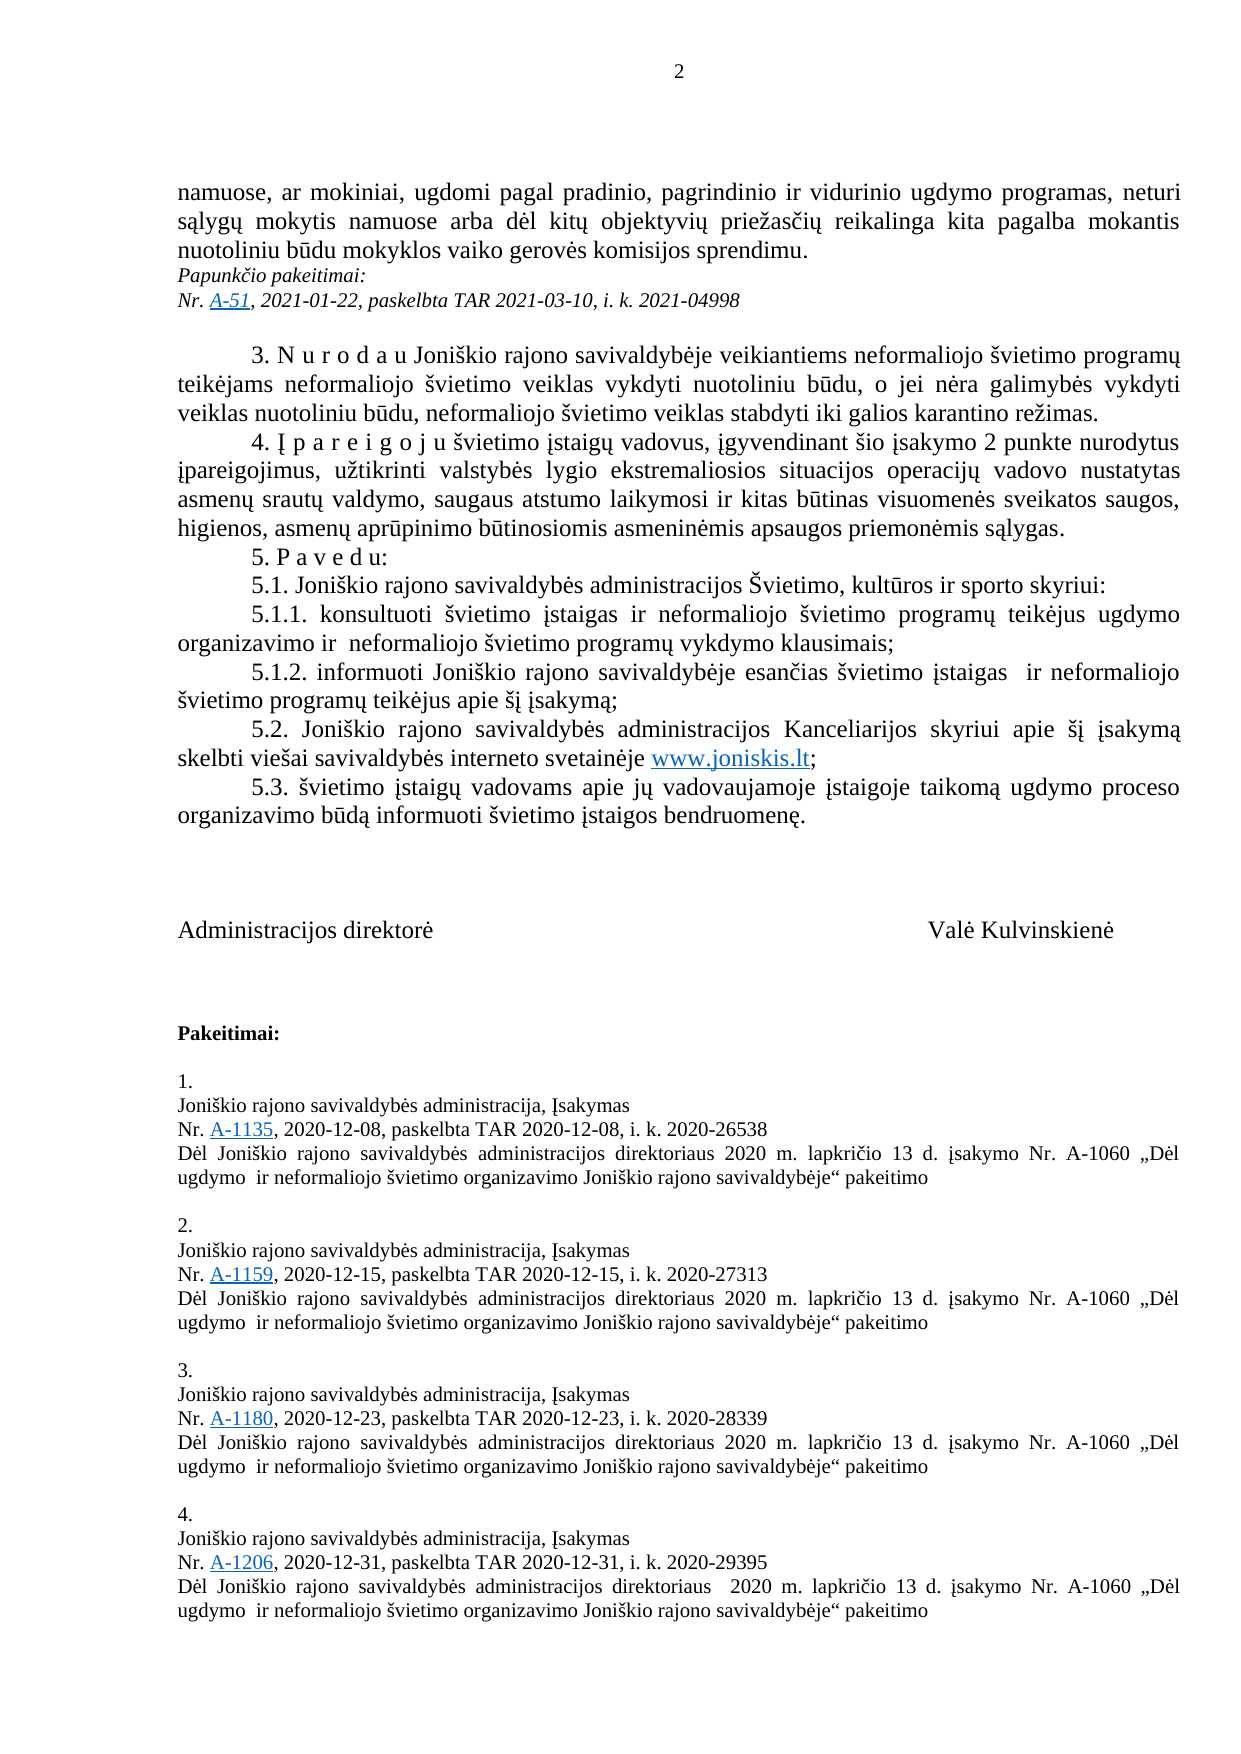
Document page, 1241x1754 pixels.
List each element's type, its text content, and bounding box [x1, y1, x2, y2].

text 3. [177, 1358, 1181, 1382]
text 5. P a v e d u: [177, 542, 1181, 570]
text 3. N u r o d a u Joniškio rajono savivaldybėje veikiantiems neformaliojo švietimo programų teikėjams neformaliojo švietimo veiklas vykdyti nuotoliniu būdu, o jei nėra galimybės vykdyti veiklas nuotoliniu būdu, neformaliojo švietimo veiklas stabdyti iki galios karantino režimas. [177, 340, 1181, 427]
text 5.3. švietimo įstaigų vadovams apie jų vadovaujamoje įstaigoje taikomą ugdymo proceso organizavimo būdą informuoti švietimo įstaigos bendruomenę. [177, 772, 1181, 829]
text 5.1.2. informuoti Joniškio rajono savivaldybėje esančias švietimo įstaigas ir neformaliojo švietimo programų teikėjus apie šį įsakymą; [177, 657, 1181, 714]
text Joniškio rajono savivaldybės administracija, Įsakymas [177, 1526, 1181, 1550]
text Nr. A-1159, 2020-12-15, paskelbta TAR 2020-12-15, i. k. 2020-27313 [177, 1262, 1181, 1286]
text Dėl Joniškio rajono savivaldybės administracijos direktoriaus 2020 m. lapkričio 13 d. įsakymo Nr. A-1060 „Dėl ugdymo ir neformaliojo švietimo organizavimo Joniškio rajono savivaldybėje“ pakeitimo [177, 1286, 1181, 1334]
text Joniškio rajono savivaldybės administracija, Įsakymas [177, 1382, 1181, 1406]
text 5.1. Joniškio rajono savivaldybės administracijos Švietimo, kultūros ir sporto skyriui: [177, 570, 1181, 599]
text 4. Į p a r e i g o j u švietimo įstaigų vadovus, įgyvendinant šio įsakymo 2 punkte nurodytus įpareigojimus, užtikrinti valstybės lygio ekstremaliosios situacijos operacijų vadovo nustatytas asmenų srautų valdymo, saugaus atstumo laikymosi ir kitas būtinas visuomenės sveikatos saugos, higienos, asmenų aprūpinimo būtinosiomis asmeninėmis apsaugos priemonėmis sąlygas. [177, 427, 1181, 542]
text Joniškio rajono savivaldybės administracija, Įsakymas [177, 1093, 1181, 1117]
text Nr. A-51, 2021-01-22, paskelbta TAR 2021-03-10, i. k. 2021-04998 [177, 287, 1181, 312]
text Dėl Joniškio rajono savivaldybės administracijos direktoriaus 2020 m. lapkričio 13 d. įsakymo Nr. A-1060 „Dėl ugdymo ir neformaliojo švietimo organizavimo Joniškio rajono savivaldybėje“ pakeitimo [177, 1574, 1181, 1622]
text Dėl Joniškio rajono savivaldybės administracijos direktoriaus 2020 m. lapkričio 13 d. įsakymo Nr. A-1060 „Dėl ugdymo ir neformaliojo švietimo organizavimo Joniškio rajono savivaldybėje“ pakeitimo [177, 1430, 1181, 1478]
text Dėl Joniškio rajono savivaldybės administracijos direktoriaus 2020 m. lapkričio 13 d. įsakymo Nr. A-1060 „Dėl ugdymo ir neformaliojo švietimo organizavimo Joniškio rajono savivaldybėje“ pakeitimo [177, 1141, 1181, 1189]
text Joniškio rajono savivaldybės administracija, Įsakymas [177, 1237, 1181, 1262]
text 2. [177, 1213, 1181, 1237]
text 4. [177, 1502, 1181, 1526]
text 1. [177, 1069, 1181, 1093]
text namuose, ar mokiniai, ugdomi pagal pradinio, pagrindinio ir vidurinio ugdymo programas, neturi sąlygų mokytis namuose arba dėl kitų objektyvių priežasčių reikalinga kita pagalba mokantis nuotoliniu būdu mokyklos vaiko gerovės komisijos sprendimu. [177, 177, 1181, 263]
text Nr. A-1206, 2020-12-31, paskelbta TAR 2020-12-31, i. k. 2020-29395 [177, 1550, 1181, 1574]
text 5.1.1. konsultuoti švietimo įstaigas ir neformaliojo švietimo programų teikėjus ugdymo organizavimo ir neformaliojo švietimo programų vykdymo klausimais; [177, 599, 1181, 657]
text Administracijos direktorė Valė Kulvinskienė [177, 915, 1181, 944]
text Pakeitimai: [177, 1021, 1181, 1045]
text Nr. A-1135, 2020-12-08, paskelbta TAR 2020-12-08, i. k. 2020-26538 [177, 1117, 1181, 1141]
text 5.2. Joniškio rajono savivaldybės administracijos Kanceliarijos skyriui apie šį įsakymą skelbti viešai savivaldybės interneto svetainėje www.joniskis.lt; [177, 714, 1181, 772]
text Papunkčio pakeitimai: [177, 263, 1181, 287]
text Nr. A-1180, 2020-12-23, paskelbta TAR 2020-12-23, i. k. 2020-28339 [177, 1406, 1181, 1430]
